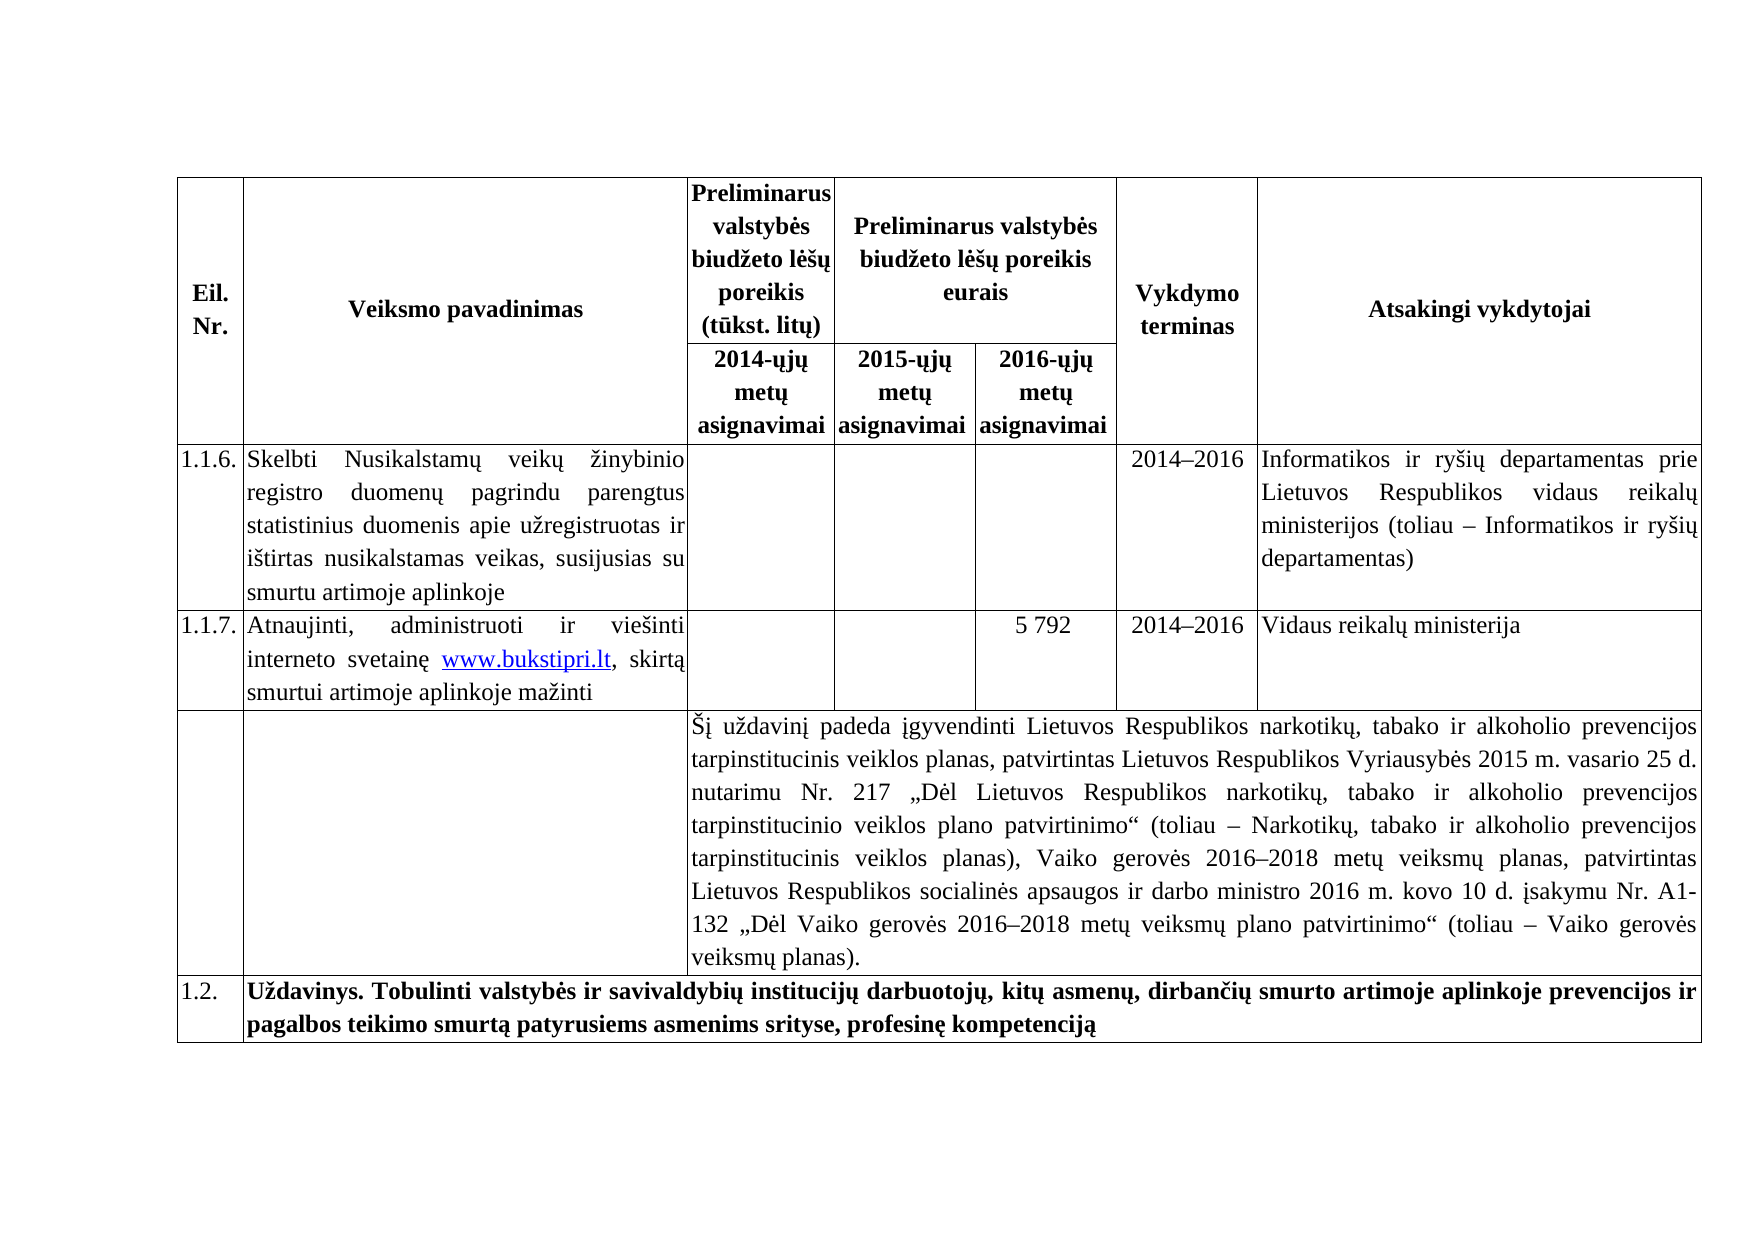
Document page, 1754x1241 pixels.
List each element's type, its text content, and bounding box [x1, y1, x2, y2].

table_cell [244, 711, 687, 975]
table_cell 5 792 [976, 611, 1116, 710]
table_cell [976, 445, 1116, 609]
table_cell [835, 445, 975, 609]
table_cell [688, 611, 834, 710]
table_cell [688, 445, 834, 609]
table_cell Vidaus reikalų ministerija [1258, 611, 1701, 710]
table_header Veiksmo pavadinimas [244, 178, 687, 443]
table_cell 1.1.6. [178, 445, 243, 609]
table_cell 1.1.7. [178, 611, 243, 710]
table_cell Uždavinys. Tobulinti valstybės ir savivaldybių institucijų darbuotojų, kitų asmenų, dirbančių smurto artimoje aplinkoje prevencijos ir pagalbos teikimo smurtą patyrusiems asmenims srityse, profesinę kompetenciją [244, 976, 1701, 1042]
table_cell 1.2. [178, 976, 243, 1042]
table_cell Šį uždavinį padeda įgyvendinti Lietuvos Respublikos narkotikų, tabako ir alkoholio prevencijos tarpinstitucinis veiklos planas, patvirtintas Lietuvos Respublikos Vyriausybės 2015 m. vasario 25 d. nutarimu Nr. 217 „Dėl Lietuvos Respublikos narkotikų, tabako ir alkoholio prevencijos tarpinstitucinio veiklos plano patvirtinimo“ (toliau – Narkotikų, tabako ir alkoholio prevencijos tarpinstitucinis veiklos planas), Vaiko gerovės 2016–2018 metų veiksmų planas, patvirtintas Lietuvos Respublikos socialinės apsaugos ir darbo ministro 2016 m. kovo 10 d. įsakymu Nr. A1-132 „Dėl Vaiko gerovės 2016–2018 metų veiksmų plano patvirtinimo“ (toliau – Vaiko gerovės veiksmų planas). [688, 711, 1701, 975]
table_header Vykdymo terminas [1117, 178, 1257, 443]
table_header Preliminarus valstybės biudžeto lėšų poreikis (tūkst. litų) [688, 178, 834, 343]
table_cell 2014-ųjų metų asignavimai [688, 344, 834, 443]
table_cell [835, 611, 975, 710]
table_cell 2014–2016 [1117, 445, 1257, 609]
table_header Atsakingi vykdytojai [1258, 178, 1701, 443]
table_header Eil. Nr. [178, 178, 243, 443]
table_cell 2015-ųjų metų asignavimai [835, 344, 975, 443]
table_cell Skelbti Nusikalstamų veikų žinybinio registro duomenų pagrindu parengtus statistinius duomenis apie užregistruotas ir ištirtas nusikalstamas veikas, susijusias su smurtu artimoje aplinkoje [244, 445, 687, 609]
table_cell 2014–2016 [1117, 611, 1257, 710]
table_cell Informatikos ir ryšių departamentas prie Lietuvos Respublikos vidaus reikalų ministerijos (toliau – Informatikos ir ryšių departamentas) [1258, 445, 1701, 609]
table_cell [178, 711, 243, 975]
table_cell 2016-ųjų metų asignavimai [976, 344, 1116, 443]
table_header Preliminarus valstybės biudžeto lėšų poreikis eurais [835, 178, 1116, 343]
table_cell Atnaujinti, administruoti ir viešinti interneto svetainę www.bukstipri.lt, skirtą smurtui artimoje aplinkoje mažinti [244, 611, 687, 710]
